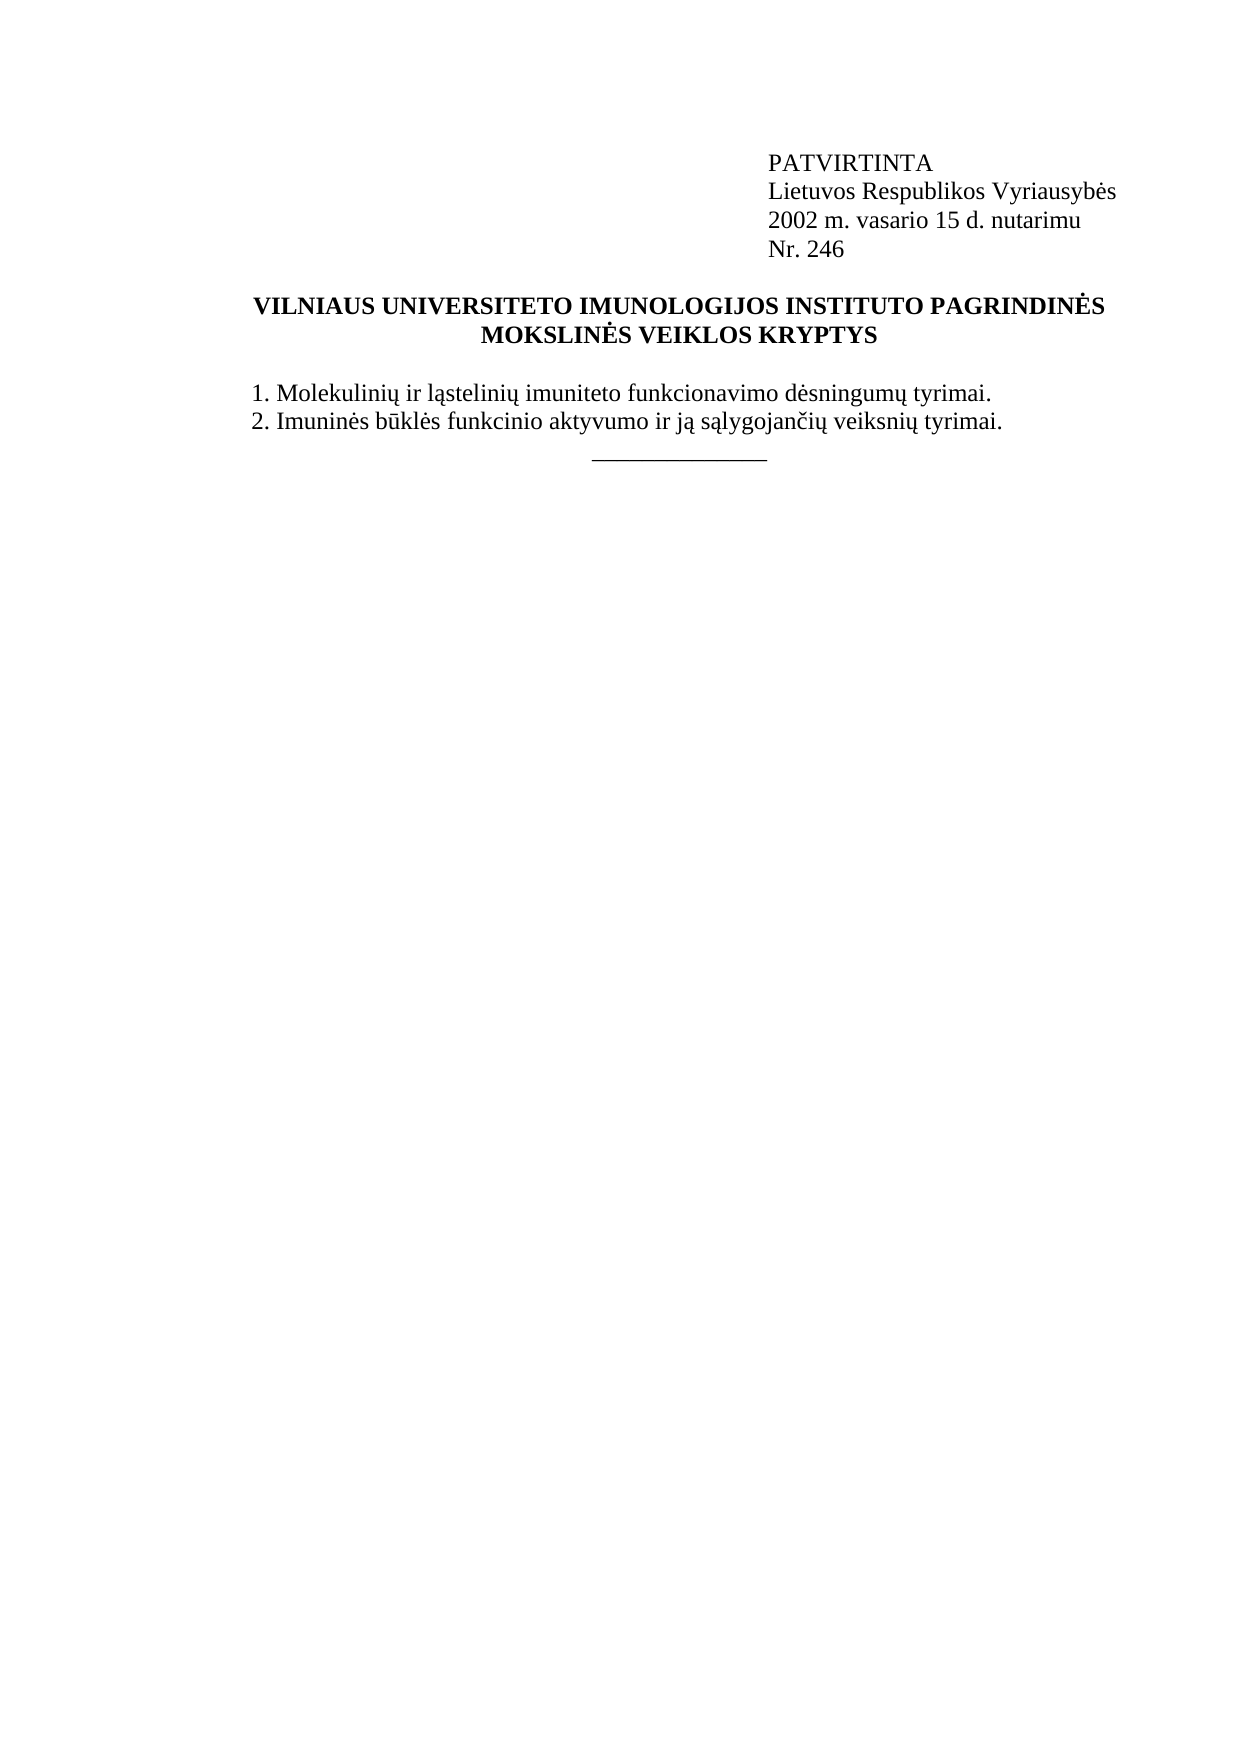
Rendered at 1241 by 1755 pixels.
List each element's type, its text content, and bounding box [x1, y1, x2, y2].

text VILNIAUS UNIVERSITETO IMUNOLOGIJOS INSTITUTO PAGRINDINĖS [177, 291, 1181, 320]
text Nr. 246 [177, 234, 1181, 263]
text 2002 m. vasario 15 d. nutarimu [177, 205, 1181, 234]
text ______________ [177, 435, 1181, 464]
text MOKSLINĖS VEIKLOS KRYPTYS [177, 320, 1181, 349]
text PATVIRTINTA [177, 148, 1181, 176]
text 1. Molekulinių ir ląstelinių imuniteto funkcionavimo dėsningumų tyrimai. [177, 378, 1181, 406]
text Lietuvos Respublikos Vyriausybės [177, 176, 1181, 205]
text 2. Imuninės būklės funkcinio aktyvumo ir ją sąlygojančių veiksnių tyrimai. [177, 406, 1181, 435]
